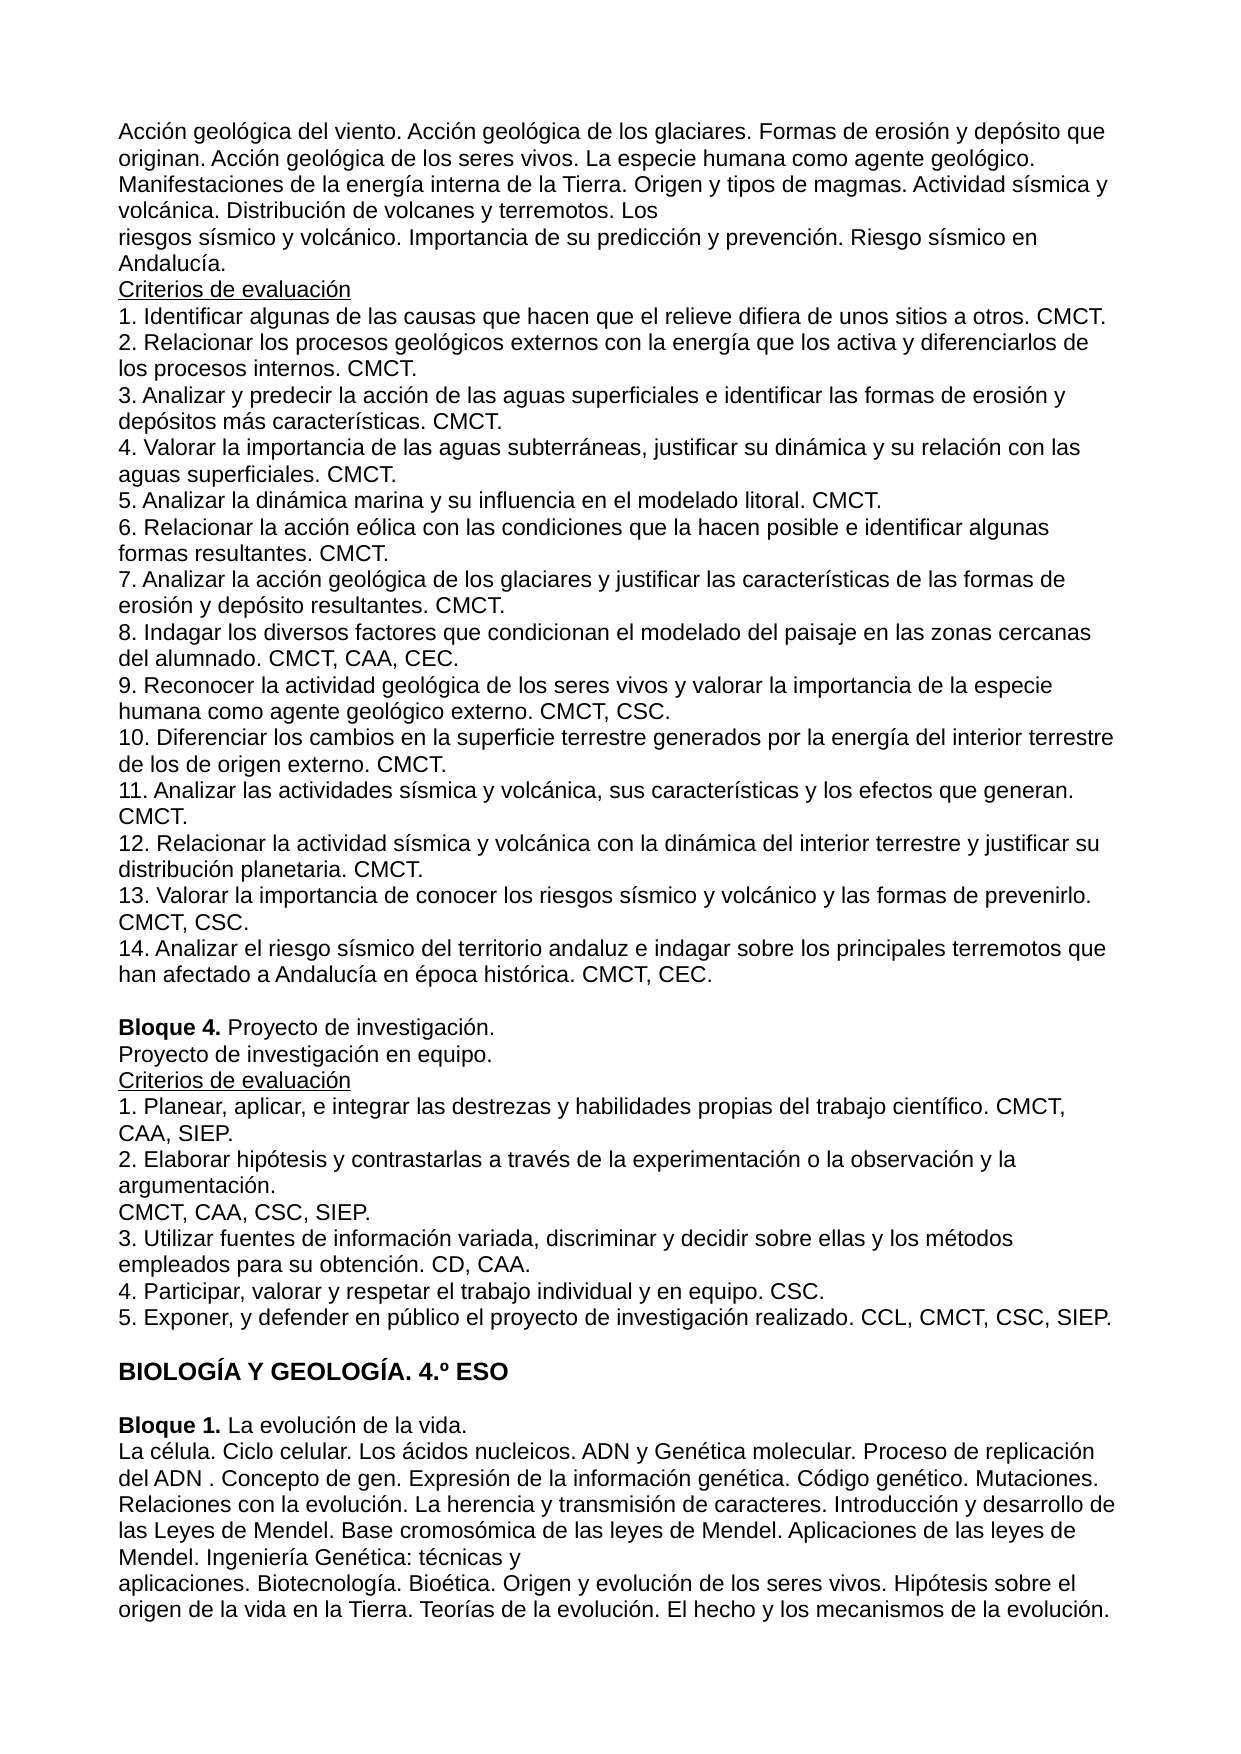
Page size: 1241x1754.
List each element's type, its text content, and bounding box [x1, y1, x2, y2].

text 1. Identificar algunas de las causas que hacen que el relieve difiera de unos sitios a otros. CMCT. [118, 303, 1122, 329]
text 9. Reconocer la actividad geológica de los seres vivos y valorar la importancia de la especie humana como agente geológico externo. CMCT, CSC. [118, 672, 1122, 724]
text BIOLOGÍA Y GEOLOGÍA. 4.º ESO [118, 1357, 1122, 1386]
text 12. Relacionar la actividad sísmica y volcánica con la dinámica del interior terrestre y justificar su distribución planetaria. CMCT. [118, 830, 1122, 882]
text La célula. Ciclo celular. Los ácidos nucleicos. ADN y Genética molecular. Proceso de replicación del ADN . Concepto de gen. Expresión de la información genética. Código genético. Mutaciones. Relaciones con la evolución. La herencia y transmisión de caracteres. Introducción y desarrollo de las Leyes de Mendel. Base cromosómica de las leyes de Mendel. Aplicaciones de las leyes de Mendel. Ingeniería Genética: técnicas y [118, 1438, 1122, 1570]
text 1. Planear, aplicar, e integrar las destrezas y habilidades propias del trabajo científico. CMCT, CAA, SIEP. [118, 1093, 1122, 1146]
text 11. Analizar las actividades sísmica y volcánica, sus características y los efectos que generan. CMCT. [118, 777, 1122, 830]
text 8. Indagar los diversos factores que condicionan el modelado del paisaje en las zonas cercanas del alumnado. CMCT, CAA, CEC. [118, 619, 1122, 672]
text Criterios de evaluación [118, 276, 1122, 303]
text CMCT, CAA, CSC, SIEP. [118, 1199, 1122, 1225]
text 2. Elaborar hipótesis y contrastarlas a través de la experimentación o la observación y la argumentación. [118, 1146, 1122, 1199]
text Bloque 4. Proyecto de investigación. [118, 1014, 1122, 1041]
text 7. Analizar la acción geológica de los glaciares y justificar las características de las formas de erosión y depósito resultantes. CMCT. [118, 566, 1122, 619]
text 10. Diferenciar los cambios en la superficie terrestre generados por la energía del interior terrestre de los de origen externo. CMCT. [118, 724, 1122, 777]
text Acción geológica del viento. Acción geológica de los glaciares. Formas de erosión y depósito que originan. Acción geológica de los seres vivos. La especie humana como agente geológico. Manifestaciones de la energía interna de la Tierra. Origen y tipos de magmas. Actividad sísmica y volcánica. Distribución de volcanes y terremotos. Los [118, 118, 1122, 223]
text riesgos sísmico y volcánico. Importancia de su predicción y prevención. Riesgo sísmico en Andalucía. [118, 223, 1122, 276]
text 13. Valorar la importancia de conocer los riesgos sísmico y volcánico y las formas de prevenirlo. CMCT, CSC. [118, 882, 1122, 935]
text 4. Valorar la importancia de las aguas subterráneas, justificar su dinámica y su relación con las aguas superficiales. CMCT. [118, 434, 1122, 487]
text 5. Analizar la dinámica marina y su influencia en el modelado litoral. CMCT. [118, 487, 1122, 513]
text 3. Analizar y predecir la acción de las aguas superficiales e identificar las formas de erosión y depósitos más características. CMCT. [118, 382, 1122, 434]
text aplicaciones. Biotecnología. Bioética. Origen y evolución de los seres vivos. Hipótesis sobre el origen de la vida en la Tierra. Teorías de la evolución. El hecho y los mecanismos de la evolución. [118, 1570, 1122, 1623]
text Criterios de evaluación [118, 1067, 1122, 1093]
text 6. Relacionar la acción eólica con las condiciones que la hacen posible e identificar algunas formas resultantes. CMCT. [118, 513, 1122, 566]
text 4. Participar, valorar y respetar el trabajo individual y en equipo. CSC. [118, 1278, 1122, 1304]
text 5. Exponer, y defender en público el proyecto de investigación realizado. CCL, CMCT, CSC, SIEP. [118, 1304, 1122, 1330]
text 14. Analizar el riesgo sísmico del territorio andaluz e indagar sobre los principales terremotos que han afectado a Andalucía en época histórica. CMCT, CEC. [118, 935, 1122, 988]
text Bloque 1. La evolución de la vida. [118, 1412, 1122, 1438]
text 3. Utilizar fuentes de información variada, discriminar y decidir sobre ellas y los métodos empleados para su obtención. CD, CAA. [118, 1225, 1122, 1278]
text 2. Relacionar los procesos geológicos externos con la energía que los activa y diferenciarlos de los procesos internos. CMCT. [118, 329, 1122, 382]
text Proyecto de investigación en equipo. [118, 1041, 1122, 1067]
